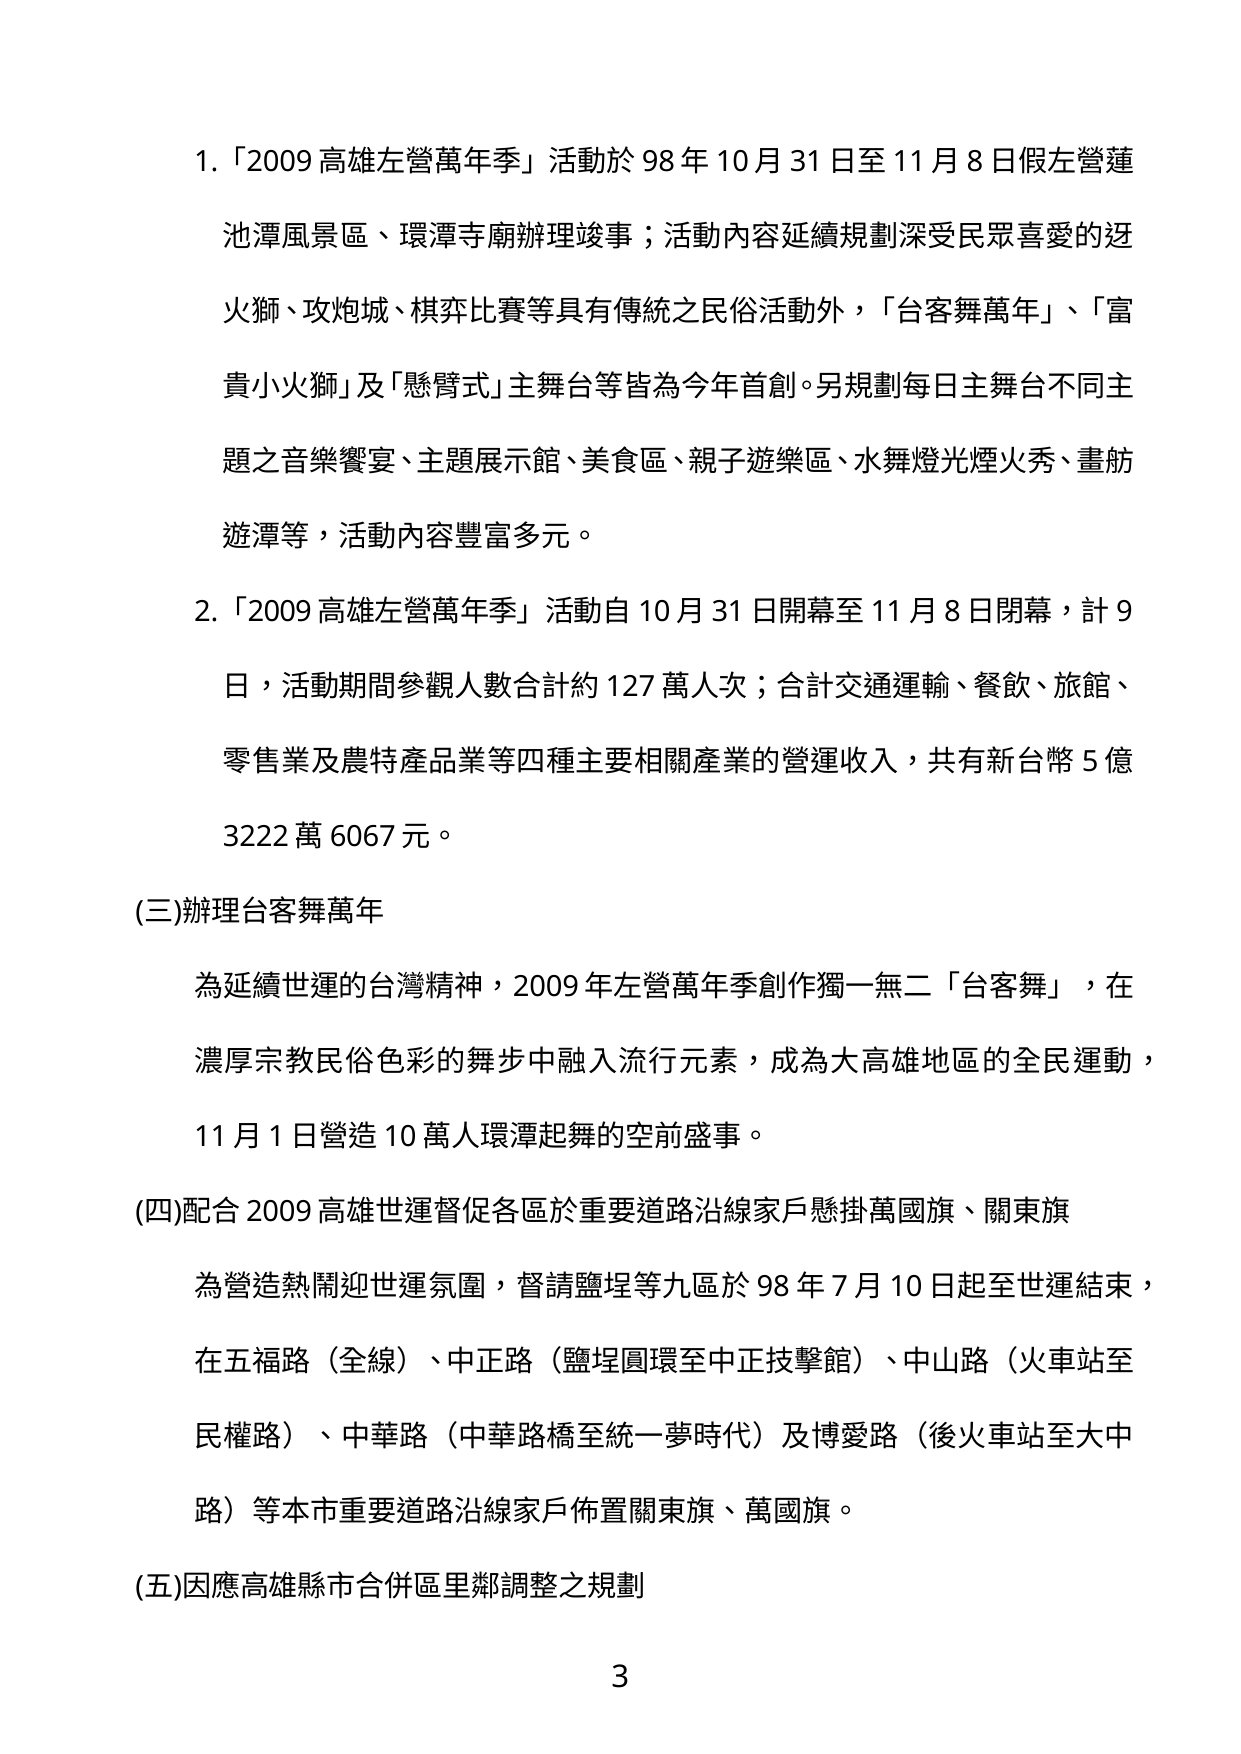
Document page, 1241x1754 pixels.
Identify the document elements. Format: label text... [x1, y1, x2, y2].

text (四)配合2009高雄世運督促各區於重要道路沿線家戶懸掛萬國旗、關東旗 [106, 1171, 1134, 1246]
text 為延續世運的台灣精神，2009年左營萬年季創作獨一無二「台客舞」，在濃厚宗教民俗色彩的舞步中融入流行元素，成為大高雄地區的全民運動，11月1日營造10萬人環潭起舞的空前盛事。 [194, 946, 1134, 1171]
text 2.「2009高雄左營萬年季」活動自10月31日開幕至11月8日閉幕，計9日，活動期間參觀人數合計約127萬人次；合計交通運輸、餐飲、旅館、零售業及農特產品業等四種主要相關產業的營運收入，共有新台幣5億3222萬6067元。 [194, 571, 1134, 871]
text 1.「2009高雄左營萬年季」活動於98年10月31日至11月8日假左營蓮池潭風景區、環潭寺廟辦理竣事；活動內容延續規劃深受民眾喜愛的迓火獅、攻炮城、棋弈比賽等具有傳統之民俗活動外，「台客舞萬年」、「富貴小火獅」及「懸臂式」主舞台等皆為今年首創。另規劃每日主舞台不同主題之音樂饗宴、主題展示館、美食區、親子遊樂區、水舞燈光煙火秀、畫舫遊潭等，活動內容豐富多元。 [194, 121, 1134, 571]
text (五)因應高雄縣市合併區里鄰調整之規劃 [106, 1546, 1134, 1621]
text (三)辦理台客舞萬年 [106, 871, 1134, 946]
text 為營造熱鬧迎世運氛圍，督請鹽埕等九區於98年7月10日起至世運結束，在五福路（全線）、中正路（鹽埕圓環至中正技擊館）、中山路（火車站至民權路）、中華路（中華路橋至統一夢時代）及博愛路（後火車站至大中路）等本市重要道路沿線家戶佈置關東旗、萬國旗。 [194, 1246, 1134, 1546]
